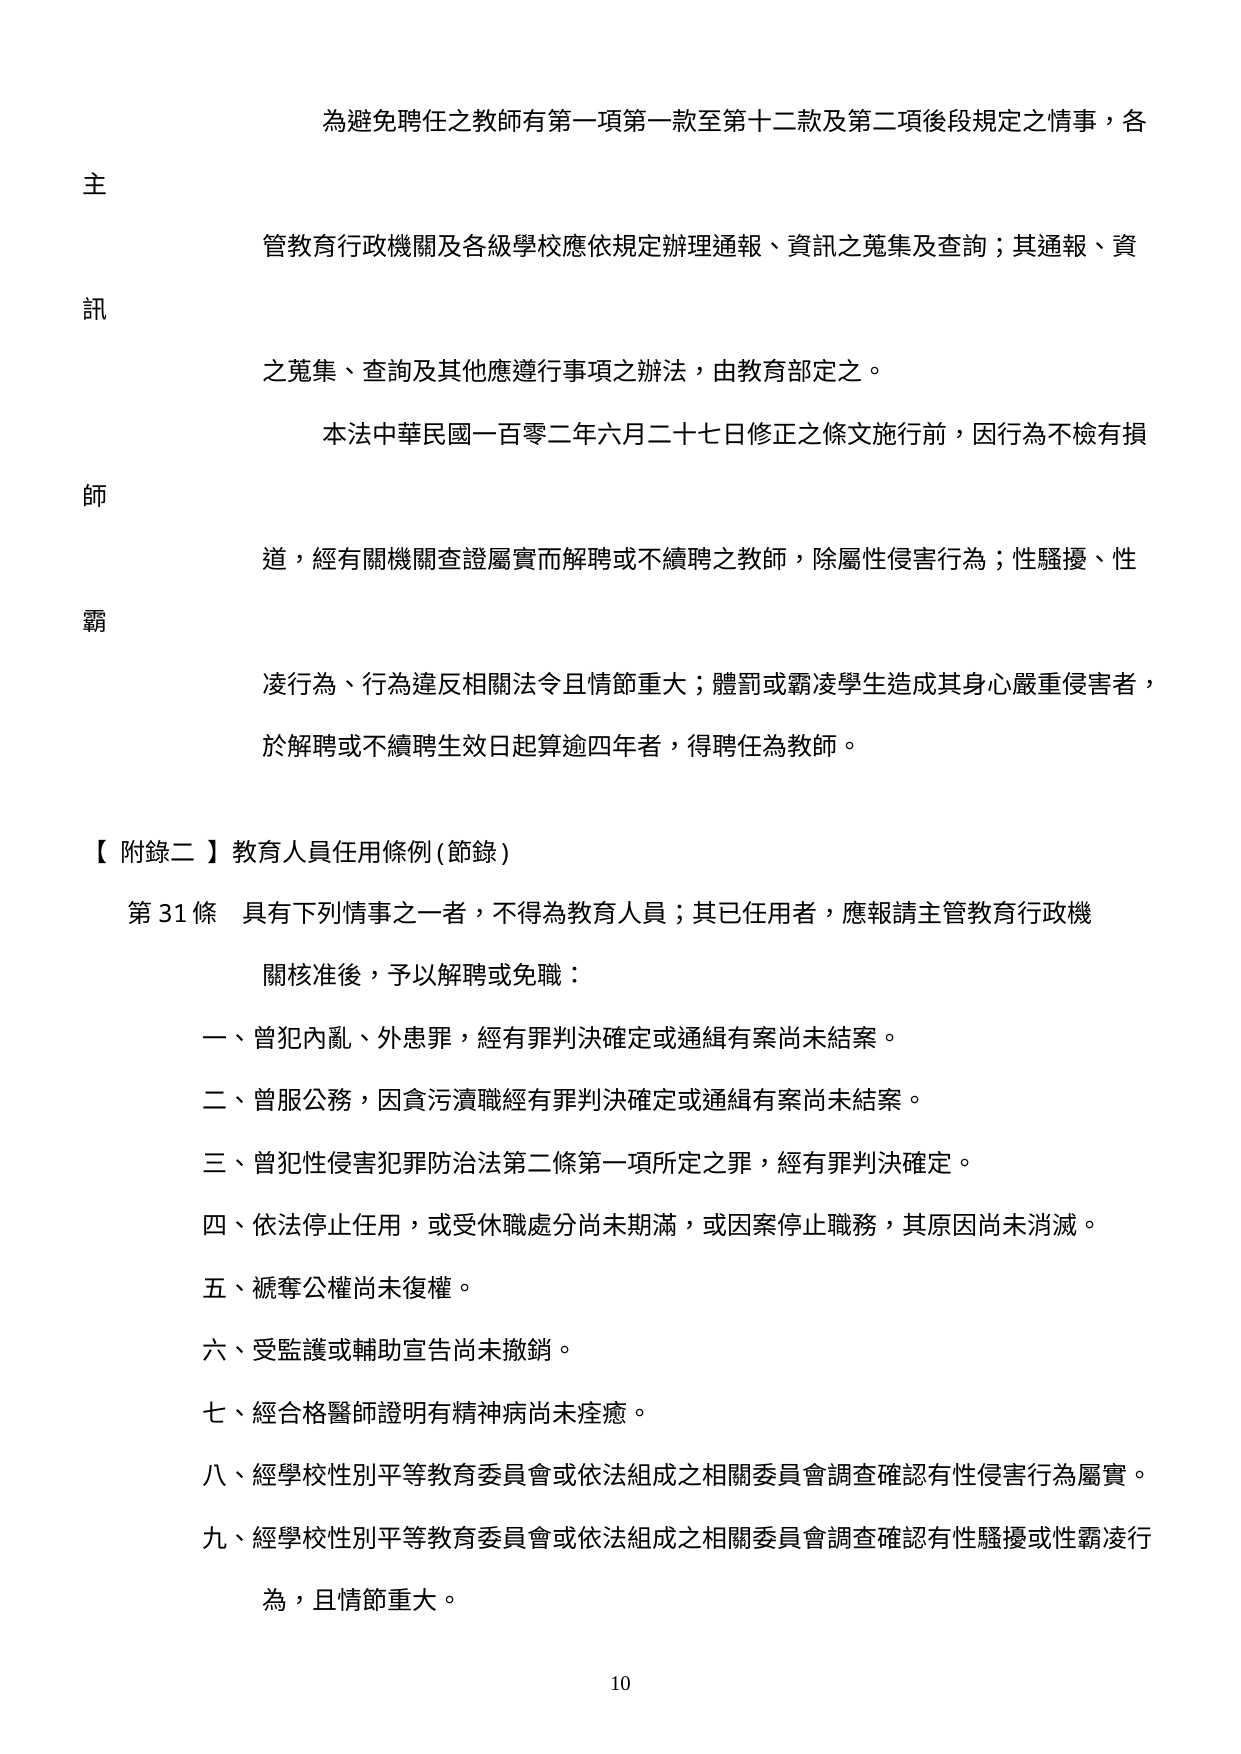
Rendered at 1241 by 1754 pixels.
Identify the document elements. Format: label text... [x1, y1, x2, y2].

text 【 附錄二 】教育人員任用條例(節錄) [83, 828, 1157, 870]
text 七、經合格醫師證明有精神病尚未痊癒。 [83, 1370, 1157, 1432]
text 六、受監護或輔助宣告尚未撤銷。 [83, 1307, 1157, 1370]
text 為避免聘任之教師有第一項第一款至第十二款及第二項後段規定之情事，各主 [83, 78, 1157, 203]
text 之蒐集、查詢及其他應遵行事項之辦法，由教育部定之。 [83, 328, 1157, 391]
text 八、經學校性別平等教育委員會或依法組成之相關委員會調查確認有性侵害行為屬實。 [83, 1432, 1157, 1495]
text 於解聘或不續聘生效日起算逾四年者，得聘任為教師。 [83, 703, 1157, 766]
text 關核准後，予以解聘或免職： [83, 932, 1157, 995]
text 九、經學校性別平等教育委員會或依法組成之相關委員會調查確認有性騷擾或性霸凌行 [83, 1495, 1157, 1557]
text 凌行為、行為違反相關法令且情節重大；體罰或霸凌學生造成其身心嚴重侵害者， [83, 641, 1157, 703]
text 為，且情節重大。 [83, 1557, 1157, 1620]
text 管教育行政機關及各級學校應依規定辦理通報、資訊之蒐集及查詢；其通報、資訊 [83, 203, 1157, 328]
text 五、褫奪公權尚未復權。 [83, 1245, 1157, 1307]
text 二、曾服公務，因貪污瀆職經有罪判決確定或通緝有案尚未結案。 [83, 1057, 1157, 1120]
text 道，經有關機關查證屬實而解聘或不續聘之教師，除屬性侵害行為；性騷擾、性霸 [83, 516, 1157, 641]
text 四、依法停止任用，或受休職處分尚未期滿，或因案停止職務，其原因尚未消滅。 [83, 1182, 1157, 1245]
text 本法中華民國一百零二年六月二十七日修正之條文施行前，因行為不檢有損師 [83, 391, 1157, 516]
text 一、曾犯內亂、外患罪，經有罪判決確定或通緝有案尚未結案。 [83, 995, 1157, 1057]
text 第31條 具有下列情事之一者，不得為教育人員；其已任用者，應報請主管教育行政機 [83, 870, 1157, 932]
text 三、曾犯性侵害犯罪防治法第二條第一項所定之罪，經有罪判決確定。 [83, 1120, 1157, 1182]
